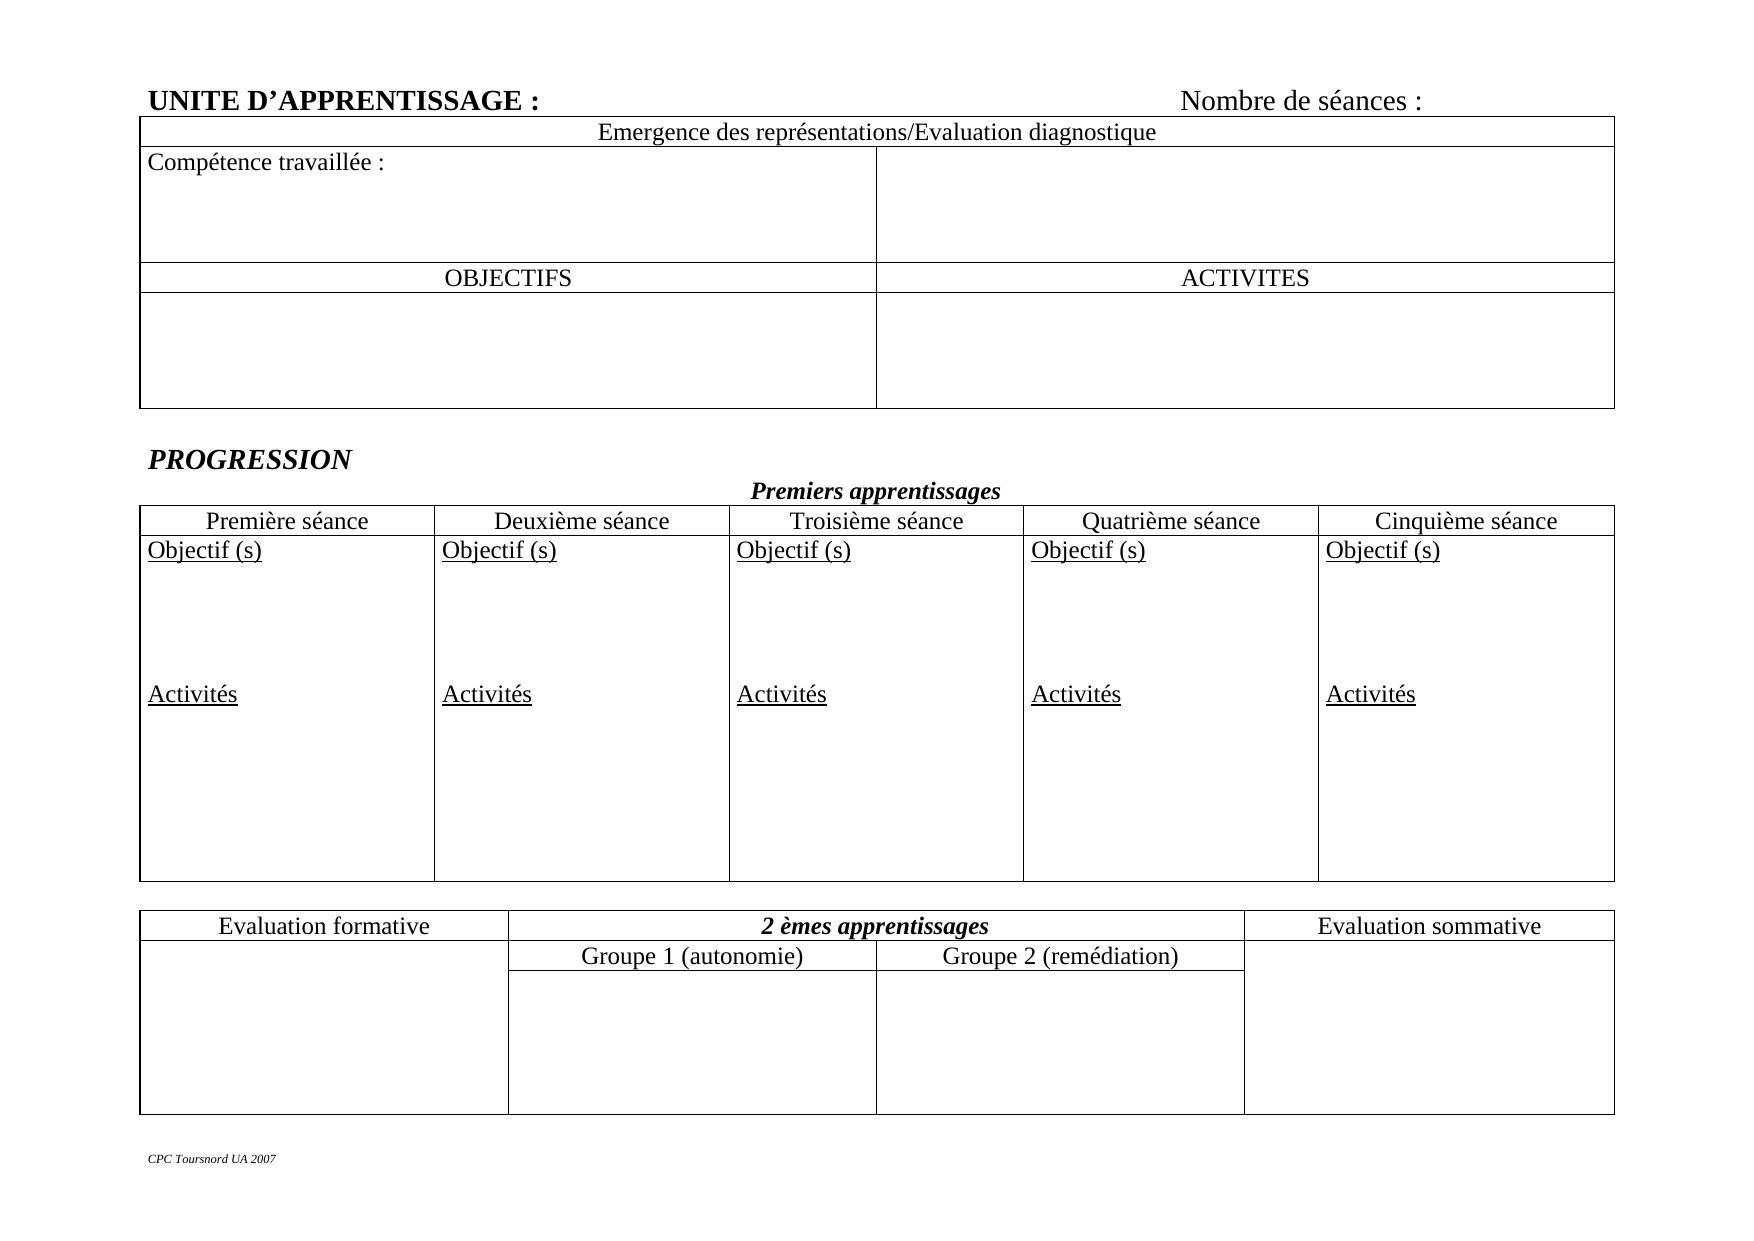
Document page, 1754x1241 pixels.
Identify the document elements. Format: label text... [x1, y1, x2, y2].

table_header Troisième séance [730, 506, 1023, 534]
table_header Evaluation formative [141, 911, 508, 940]
table_cell [141, 941, 508, 1114]
table_cell OBJECTIFS [141, 263, 876, 292]
table_cell Objectif (s) Activités [1024, 536, 1318, 881]
table_cell [877, 147, 1614, 262]
table_header Evaluation sommative [1245, 911, 1614, 940]
table_header Groupe 2 (remédiation) [877, 941, 1244, 970]
table_header Emergence des représentations/Evaluation diagnostique [141, 117, 1614, 146]
table_cell Compétence travaillée : [141, 147, 876, 262]
table_header Deuxième séance [435, 506, 729, 534]
table_cell [877, 971, 1244, 1114]
table_cell Objectif (s) Activités [435, 536, 729, 881]
table_header Première séance [141, 506, 434, 534]
subtitle Premiers apprentissages [148, 476, 1606, 505]
table_cell Objectif (s) Activités [1319, 536, 1614, 881]
table_header Quatrième séance [1024, 506, 1318, 534]
table_header Cinquième séance [1319, 506, 1614, 534]
table_cell Objectif (s) Activités [141, 536, 434, 881]
table_cell [877, 293, 1614, 408]
table_cell ACTIVITES [877, 263, 1614, 292]
table_cell Objectif (s) Activités [730, 536, 1023, 881]
table_header 2 èmes apprentissages [509, 911, 1244, 940]
table_cell [141, 293, 876, 408]
table_header Groupe 1 (autonomie) [509, 941, 876, 970]
text PROGRESSION [148, 442, 1606, 476]
table_cell [1245, 941, 1614, 1114]
table_cell [509, 971, 876, 1114]
title UNITE D’APPRENTISSAGE : Nombre de séances : [148, 83, 1606, 116]
